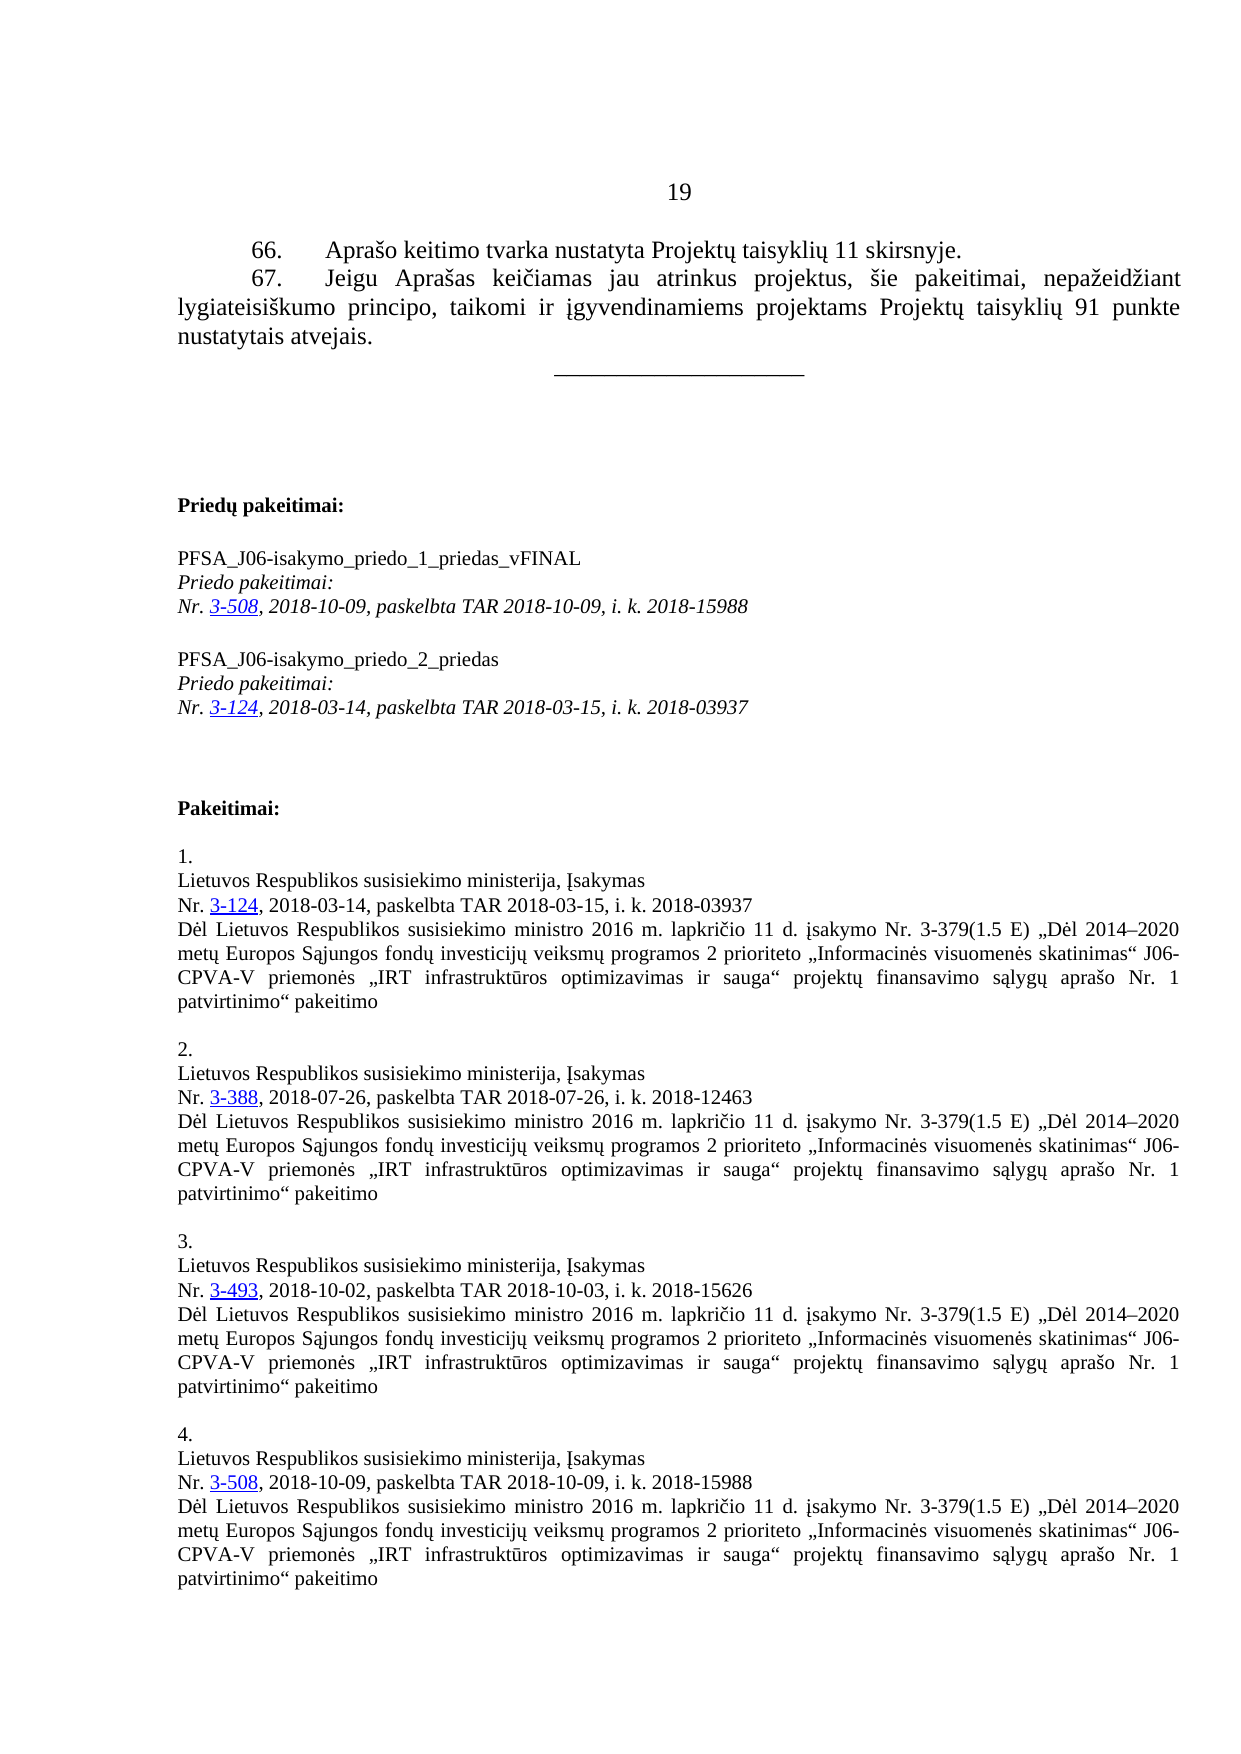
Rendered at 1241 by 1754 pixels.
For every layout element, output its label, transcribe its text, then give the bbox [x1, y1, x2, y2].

text Dėl Lietuvos Respublikos susisiekimo ministro 2016 m. lapkričio 11 d. įsakymo Nr. 3-379(1.5 E) „Dėl 2014–2020 metų Europos Sąjungos fondų investicijų veiksmų programos 2 prioriteto „Informacinės visuomenės skatinimas“ J06-CPVA-V priemonės „IRT infrastruktūros optimizavimas ir sauga“ projektų finansavimo sąlygų aprašo Nr. 1 patvirtinimo“ pakeitimo [177, 1302, 1181, 1398]
text Nr. 3-388, 2018-07-26, paskelbta TAR 2018-07-26, i. k. 2018-12463 [177, 1085, 1181, 1109]
text 2. [177, 1037, 1181, 1061]
text Pakeitimai: [177, 796, 1181, 820]
text 67. Jeigu Aprašas keičiamas jau atrinkus projektus, šie pakeitimai, nepažeidžiant lygiateisiškumo principo, taikomi ir įgyvendinamiems projektams Projektų taisyklių 91 punkte nustatytais atvejais. [177, 263, 1181, 350]
text Nr. 3-493, 2018-10-02, paskelbta TAR 2018-10-03, i. k. 2018-15626 [177, 1277, 1181, 1302]
text Priedų pakeitimai: [177, 493, 1181, 517]
text Lietuvos Respublikos susisiekimo ministerija, Įsakymas [177, 1253, 1181, 1277]
text Dėl Lietuvos Respublikos susisiekimo ministro 2016 m. lapkričio 11 d. įsakymo Nr. 3-379(1.5 E) „Dėl 2014–2020 metų Europos Sąjungos fondų investicijų veiksmų programos 2 prioriteto „Informacinės visuomenės skatinimas“ J06-CPVA-V priemonės „IRT infrastruktūros optimizavimas ir sauga“ projektų finansavimo sąlygų aprašo Nr. 1 patvirtinimo“ pakeitimo [177, 917, 1181, 1013]
text Lietuvos Respublikos susisiekimo ministerija, Įsakymas [177, 1446, 1181, 1470]
text 4. [177, 1422, 1181, 1446]
text Nr. 3-124, 2018-03-14, paskelbta TAR 2018-03-15, i. k. 2018-03937 [177, 892, 1181, 917]
text 66. Aprašo keitimo tvarka nustatyta Projektų taisyklių 11 skirsnyje. [177, 235, 1181, 263]
text ____________________ [177, 350, 1181, 378]
text Nr. 3-508, 2018-10-09, paskelbta TAR 2018-10-09, i. k. 2018-15988 [177, 594, 1181, 618]
text 1. [177, 844, 1181, 868]
text Dėl Lietuvos Respublikos susisiekimo ministro 2016 m. lapkričio 11 d. įsakymo Nr. 3-379(1.5 E) „Dėl 2014–2020 metų Europos Sąjungos fondų investicijų veiksmų programos 2 prioriteto „Informacinės visuomenės skatinimas“ J06-CPVA-V priemonės „IRT infrastruktūros optimizavimas ir sauga“ projektų finansavimo sąlygų aprašo Nr. 1 patvirtinimo“ pakeitimo [177, 1494, 1181, 1590]
text Priedo pakeitimai: [177, 570, 1181, 594]
text PFSA_J06-isakymo_priedo_2_priedas [177, 647, 1181, 671]
text Lietuvos Respublikos susisiekimo ministerija, Įsakymas [177, 868, 1181, 892]
text Lietuvos Respublikos susisiekimo ministerija, Įsakymas [177, 1061, 1181, 1085]
text Priedo pakeitimai: [177, 671, 1181, 695]
text Nr. 3-508, 2018-10-09, paskelbta TAR 2018-10-09, i. k. 2018-15988 [177, 1470, 1181, 1494]
text 3. [177, 1229, 1181, 1253]
text Dėl Lietuvos Respublikos susisiekimo ministro 2016 m. lapkričio 11 d. įsakymo Nr. 3-379(1.5 E) „Dėl 2014–2020 metų Europos Sąjungos fondų investicijų veiksmų programos 2 prioriteto „Informacinės visuomenės skatinimas“ J06-CPVA-V priemonės „IRT infrastruktūros optimizavimas ir sauga“ projektų finansavimo sąlygų aprašo Nr. 1 patvirtinimo“ pakeitimo [177, 1109, 1181, 1205]
text PFSA_J06-isakymo_priedo_1_priedas_vFINAL [177, 546, 1181, 570]
text Nr. 3-124, 2018-03-14, paskelbta TAR 2018-03-15, i. k. 2018-03937 [177, 695, 1181, 719]
